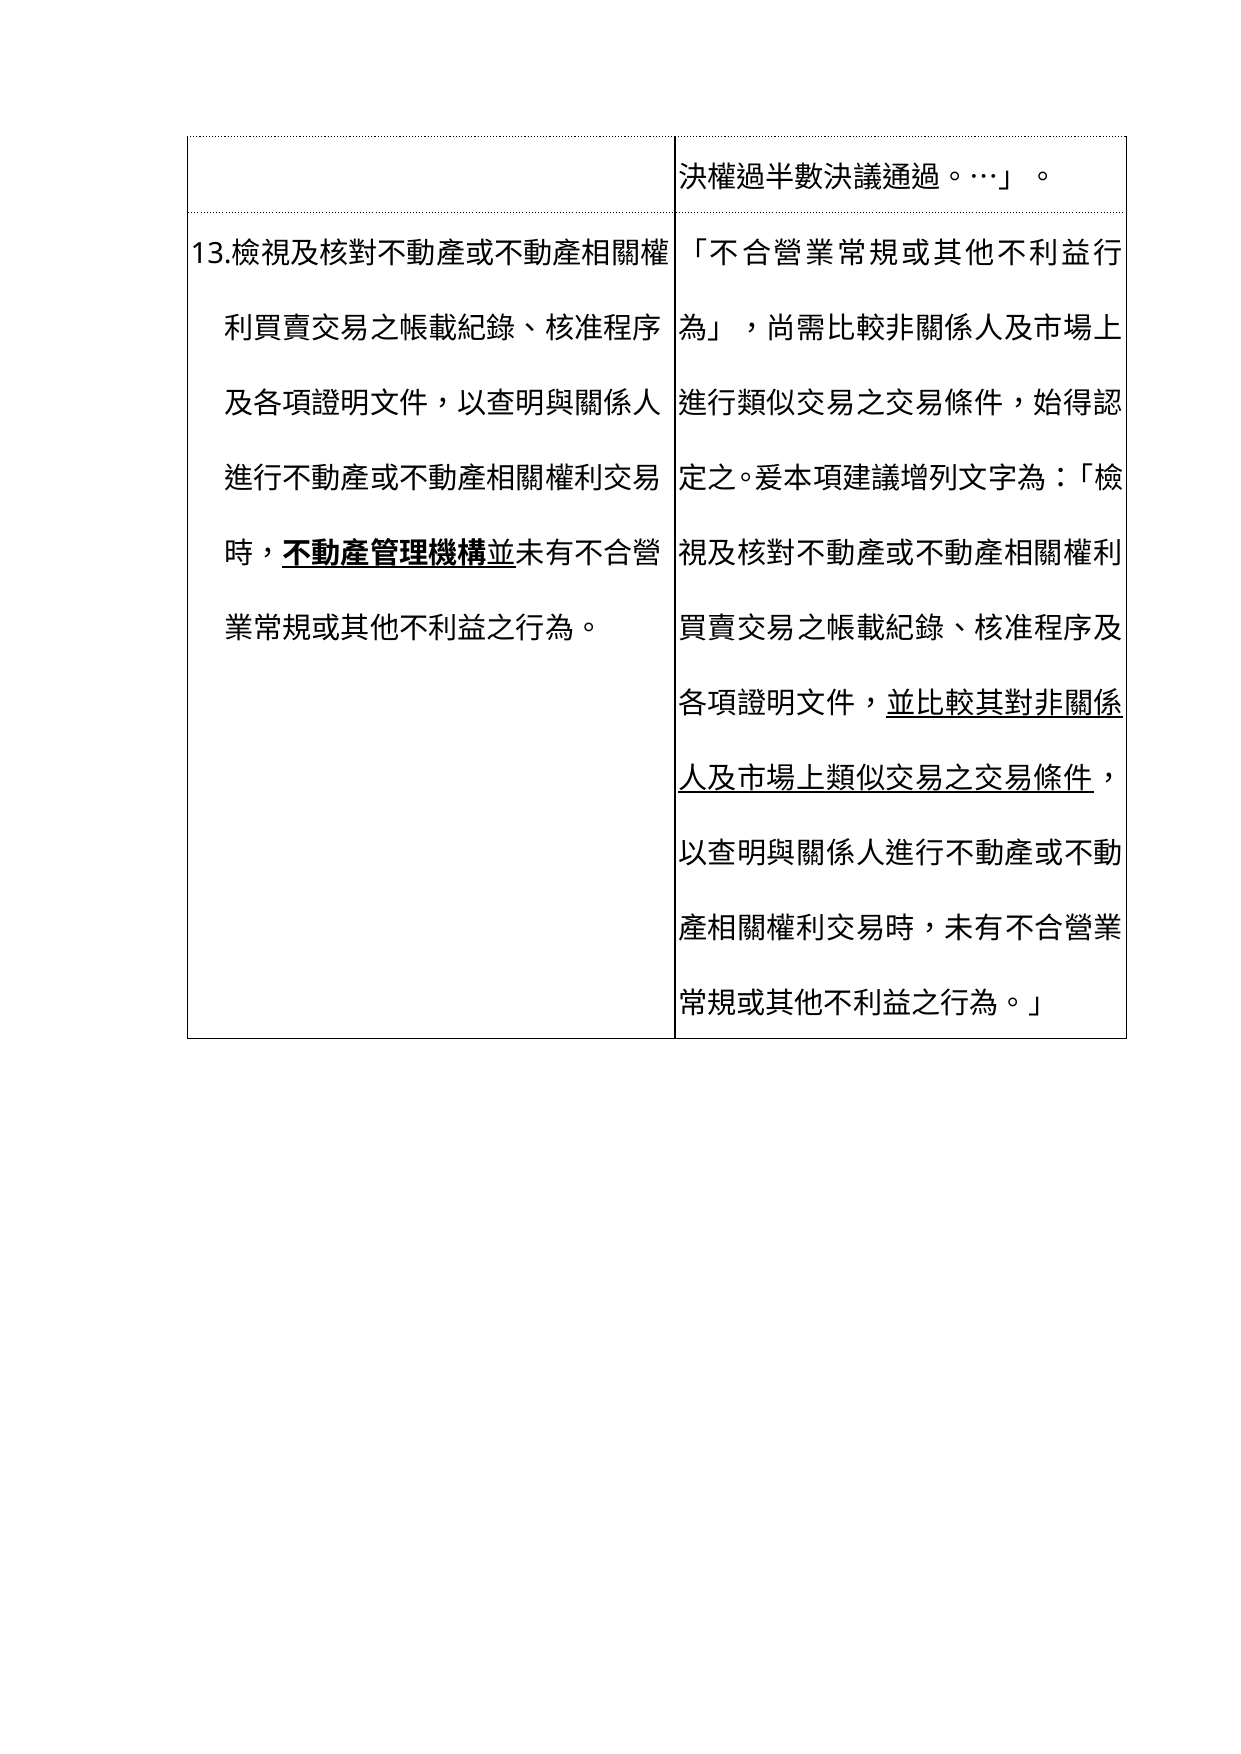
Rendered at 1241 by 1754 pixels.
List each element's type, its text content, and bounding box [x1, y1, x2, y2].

table_cell [188, 136, 674, 212]
table_cell 決權過半數決議通過。…」。 [676, 136, 1126, 212]
table_cell 「不合營業常規或其他不利益行為」，尚需比較非關係人及市場上進行類似交易之交易條件，始得認定之。爰本項建議增列文字為：「檢視及核對不動產或不動產相關權利買賣交易之帳載紀錄、核准程序及各項證明文件，並比較其對非關係人及市場上類似交易之交易條件，以查明與關係人進行不動產或不動產相關權利交易時，未有不合營業常規或其他不利益之行為。」 [676, 212, 1126, 1038]
table_cell 13.檢視及核對不動產或不動產相關權利買賣交易之帳載紀錄、核准程序及各項證明文件，以查明與關係人進行不動產或不動產相關權利交易時，不動產管理機構並未有不合營業常規或其他不利益之行為。 [188, 212, 674, 1038]
